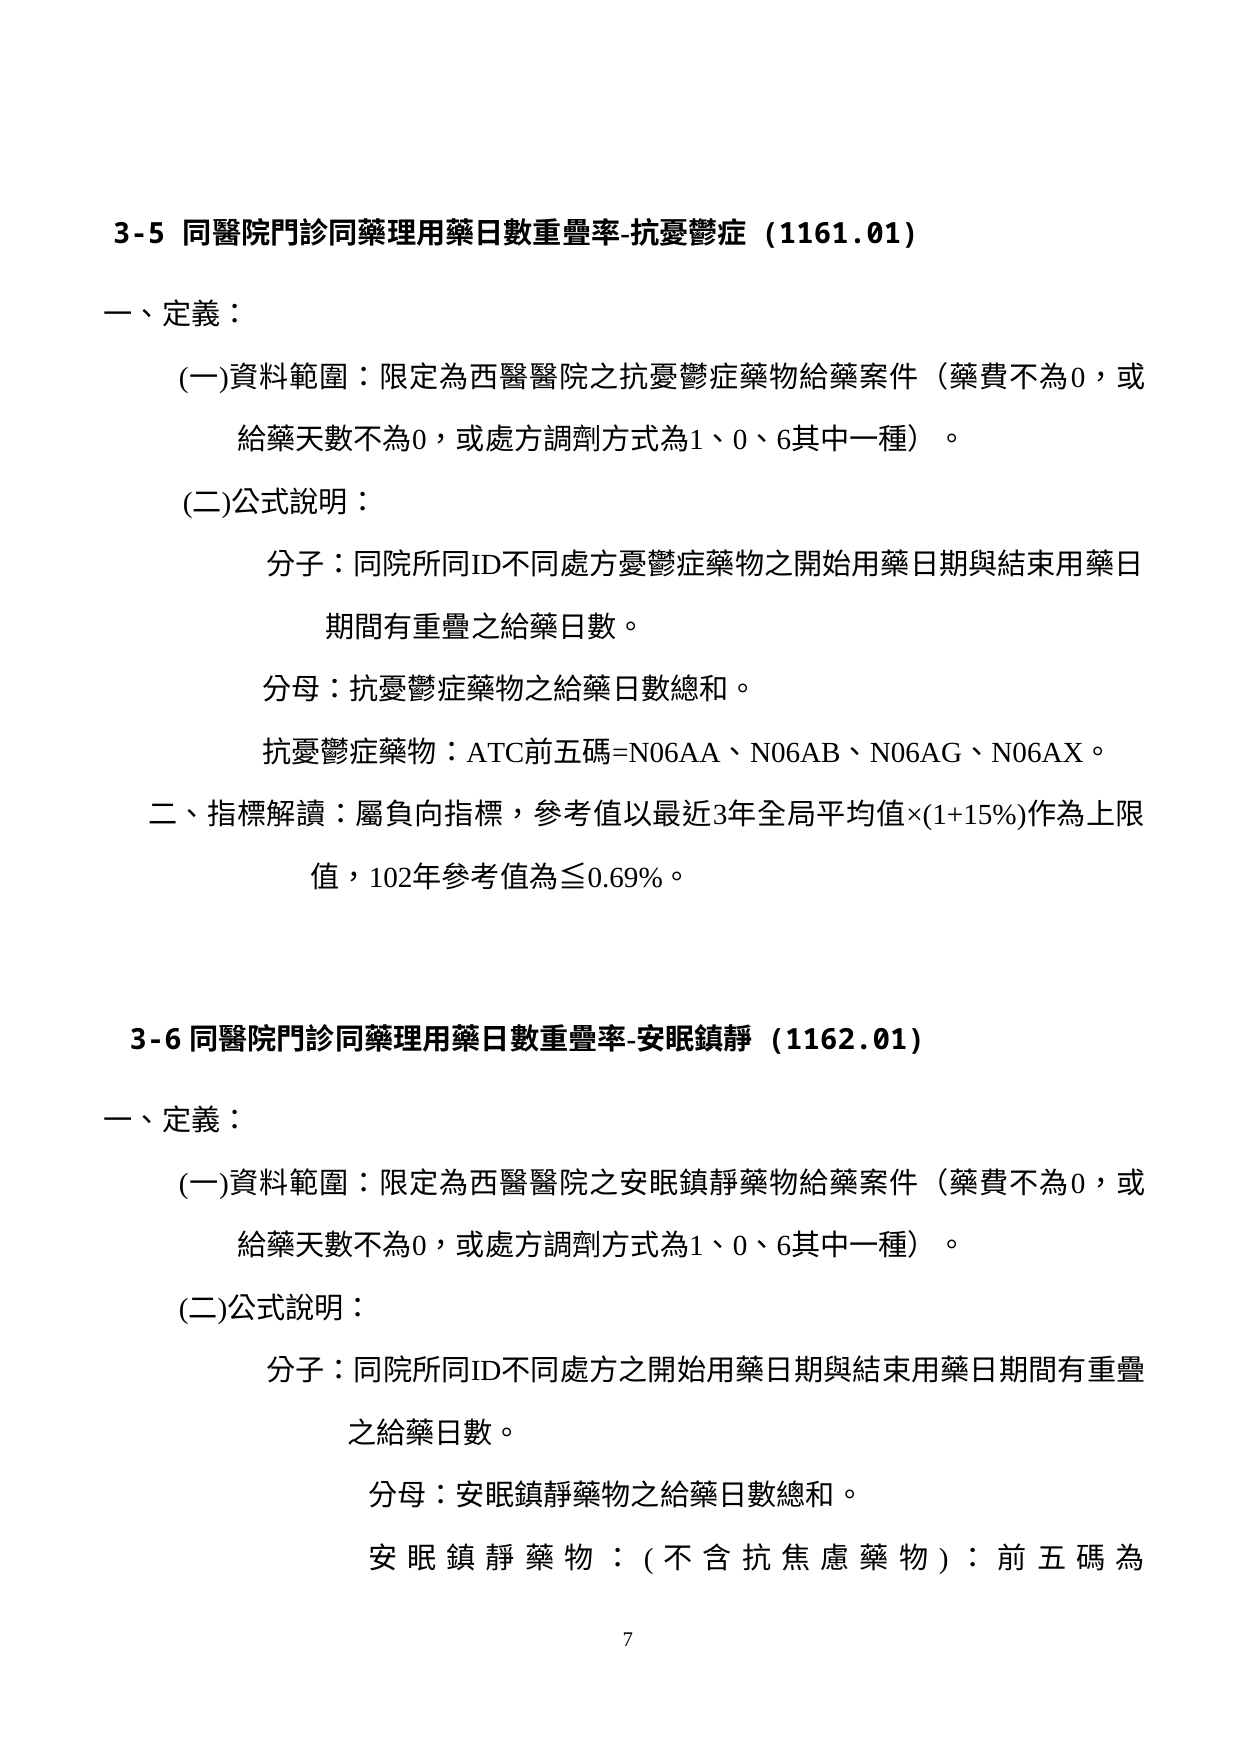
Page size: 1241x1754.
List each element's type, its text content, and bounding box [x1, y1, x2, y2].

text 抗憂鬱症藥物：ATC前五碼=N06AA、N06AB、N06AG、N06AX。 [203, 708, 1145, 770]
text 安眠鎮靜藥物：(不含抗焦慮藥物)：前五碼為 [368, 1514, 1145, 1576]
text 二、指標解讀：屬負向指標，參考值以最近3年全局平均值×(1+15%)作為上限值，102年參考值為≦0.69%。 [148, 770, 1145, 895]
text 分子：同院所同ID不同處方憂鬱症藥物之開始用藥日期與結束用藥日 期間有重疊之給藥日數。 [266, 520, 1145, 645]
text 3-6 同醫院門診同藥理用藥日數重疊率-安眠鎮靜 (1162.01) [112, 995, 1145, 1058]
text (二)公式說明： [153, 458, 1145, 520]
text 分子：同院所同ID不同處方之開始用藥日期與結束用藥日期間有重疊之給藥日數。 [266, 1326, 1145, 1451]
text (一)資料範圍：限定為西醫醫院之安眠鎮靜藥物給藥案件（藥費不為0，或給藥天數不為0，或處方調劑方式為1、0、6其中一種）。 [178, 1139, 1145, 1264]
text 3-5 同醫院門診同藥理用藥日數重疊率-抗憂鬱症 (1161.01) [113, 189, 1145, 251]
text 一、定義： [103, 270, 1145, 333]
text 分母：安眠鎮靜藥物之給藥日數總和。 [368, 1451, 1145, 1514]
text (二)公式說明： [178, 1264, 1145, 1326]
text 一、定義： [103, 1076, 1145, 1139]
text (一)資料範圍：限定為西醫醫院之抗憂鬱症藥物給藥案件（藥費不為0，或給藥天數不為0，或處方調劑方式為1、0、6其中一種）。 [178, 333, 1145, 458]
text 分母：抗憂鬱症藥物之給藥日數總和。 [203, 645, 1145, 708]
